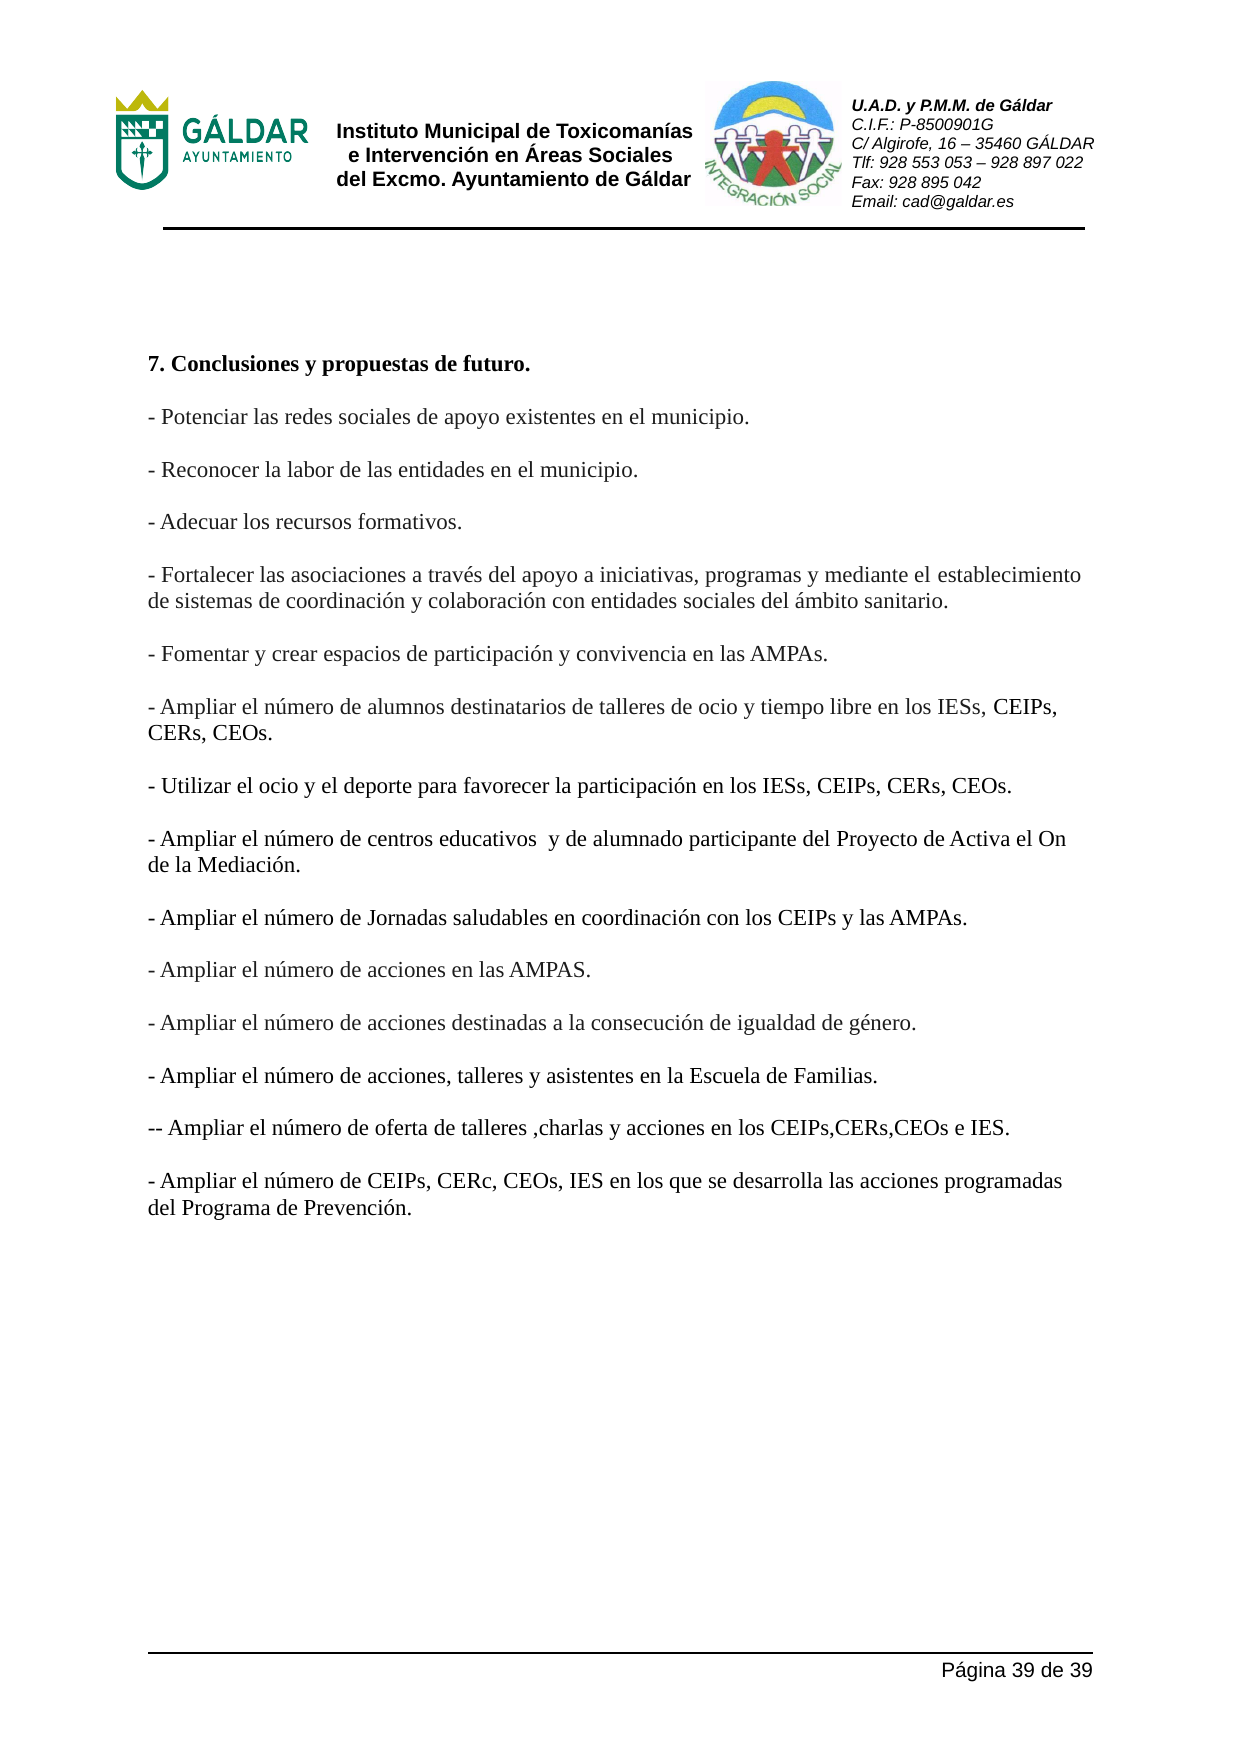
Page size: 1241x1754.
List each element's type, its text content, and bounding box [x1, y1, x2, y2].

text -- Ampliar el número de oferta de talleres ,charlas y acciones en los CEIPs,CERs,CEOs e IES. [148, 1114, 1093, 1141]
text - Ampliar el número de acciones destinadas a la consecución de igualdad de género. [148, 1009, 1093, 1035]
picture [96, 64, 325, 215]
text - Ampliar el número de acciones en las AMPAS. [148, 956, 1093, 983]
text - Ampliar el número de acciones, talleres y asistentes en la Escuela de Familias. [148, 1062, 1093, 1088]
text - Ampliar el número de centros educativos y de alumnado participante del Proyecto de Activa el On de la Mediación. [148, 824, 1093, 877]
text - Fortalecer las asociaciones a través del apoyo a iniciativas, programas y mediante el establecimiento de sistemas de coordinación y colaboración con entidades sociales del ámbito sanitario. [148, 561, 1093, 614]
text 7. Conclusiones y propuestas de futuro. [148, 350, 1093, 377]
picture [705, 81, 842, 206]
text - Adecuar los recursos formativos. [148, 508, 1093, 535]
text - Fomentar y crear espacios de participación y convivencia en las AMPAs. [148, 640, 1093, 666]
text - Ampliar el número de Jornadas saludables en coordinación con los CEIPs y las AMPAs. [148, 904, 1093, 930]
text - Utilizar el ocio y el deporte para favorecer la participación en los IESs, CEIPs, CERs, CEOs. [148, 772, 1093, 798]
text - Potenciar las redes sociales de apoyo existentes en el municipio. [148, 403, 1093, 429]
text - Ampliar el número de CEIPs, CERc, CEOs, IES en los que se desarrolla las acciones programadas del Programa de Prevención. [148, 1167, 1093, 1220]
text - Ampliar el número de alumnos destinatarios de talleres de ocio y tiempo libre en los IESs, CEIPs, CERs, CEOs. [148, 693, 1093, 746]
text - Reconocer la labor de las entidades en el municipio. [148, 456, 1093, 482]
